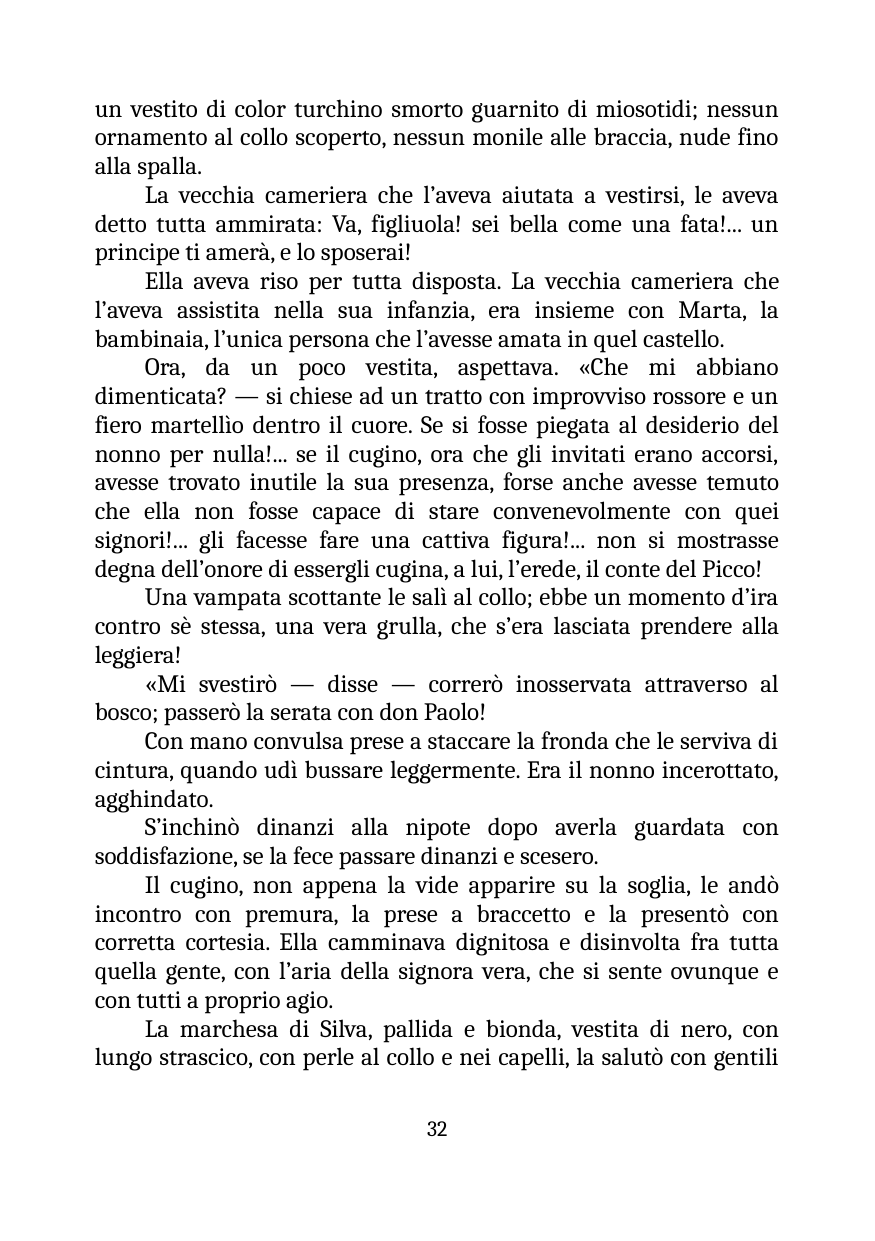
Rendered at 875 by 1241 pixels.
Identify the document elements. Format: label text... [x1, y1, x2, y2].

text S’inchinò dinanzi alla nipote dopo averla guardata con soddisfazione, se la fece passare dinanzi e scesero. [94, 813, 779, 871]
text Ella aveva riso per tutta disposta. La vecchia cameriera che l’aveva assistita nella sua infanzia, era insieme con Marta, la bambinaia, l’unica persona che l’avesse amata in quel castello. [94, 267, 779, 353]
text un vestito di color turchino smorto guarnito di miosotidi; nessun ornamento al collo scoperto, nessun monile alle braccia, nude fino alla spalla. [94, 94, 779, 181]
text La marchesa di Silva, pallida e bionda, vestita di nero, con lungo strascico, con perle al collo e nei capelli, la salutò con gentili [94, 1014, 779, 1072]
text Una vampata scottante le salì al collo; ebbe un momento d’ira contro sè stessa, una vera grulla, che s’era lasciata prendere alla leggiera! [94, 583, 779, 669]
text Ora, da un poco vestita, aspettava. «Che mi abbiano dimenticata? — si chiese ad un tratto con improvviso rossore e un fiero martellìo dentro il cuore. Se si fosse piegata al desiderio del nonno per nulla!... se il cugino, ora che gli invitati erano accorsi, avesse trovato inutile la sua presenza, forse anche avesse temuto che ella non fosse capace di stare convenevolmente con quei signori!... gli facesse fare una cattiva figura!... non si mostrasse degna dell’onore di essergli cugina, a lui, l’erede, il conte del Picco! [94, 353, 779, 583]
text Il cugino, non appena la vide apparire su la soglia, le andò incontro con premura, la prese a braccetto e la presentò con corretta cortesia. Ella camminava dignitosa e disinvolta fra tutta quella gente, con l’aria della signora vera, che si sente ovunque e con tutti a proprio agio. [94, 871, 779, 1014]
text Con mano convulsa prese a staccare la fronda che le serviva di cintura, quando udì bussare leggermente. Era il nonno incerottato, agghindato. [94, 727, 779, 813]
text «Mi svestirò — disse — correrò inosservata attraverso al bosco; passerò la serata con don Paolo! [94, 669, 779, 727]
text La vecchia cameriera che l’aveva aiutata a vestirsi, le aveva detto tutta ammirata: Va, figliuola! sei bella come una fata!... un principe ti amerà, e lo sposerai! [94, 181, 779, 267]
